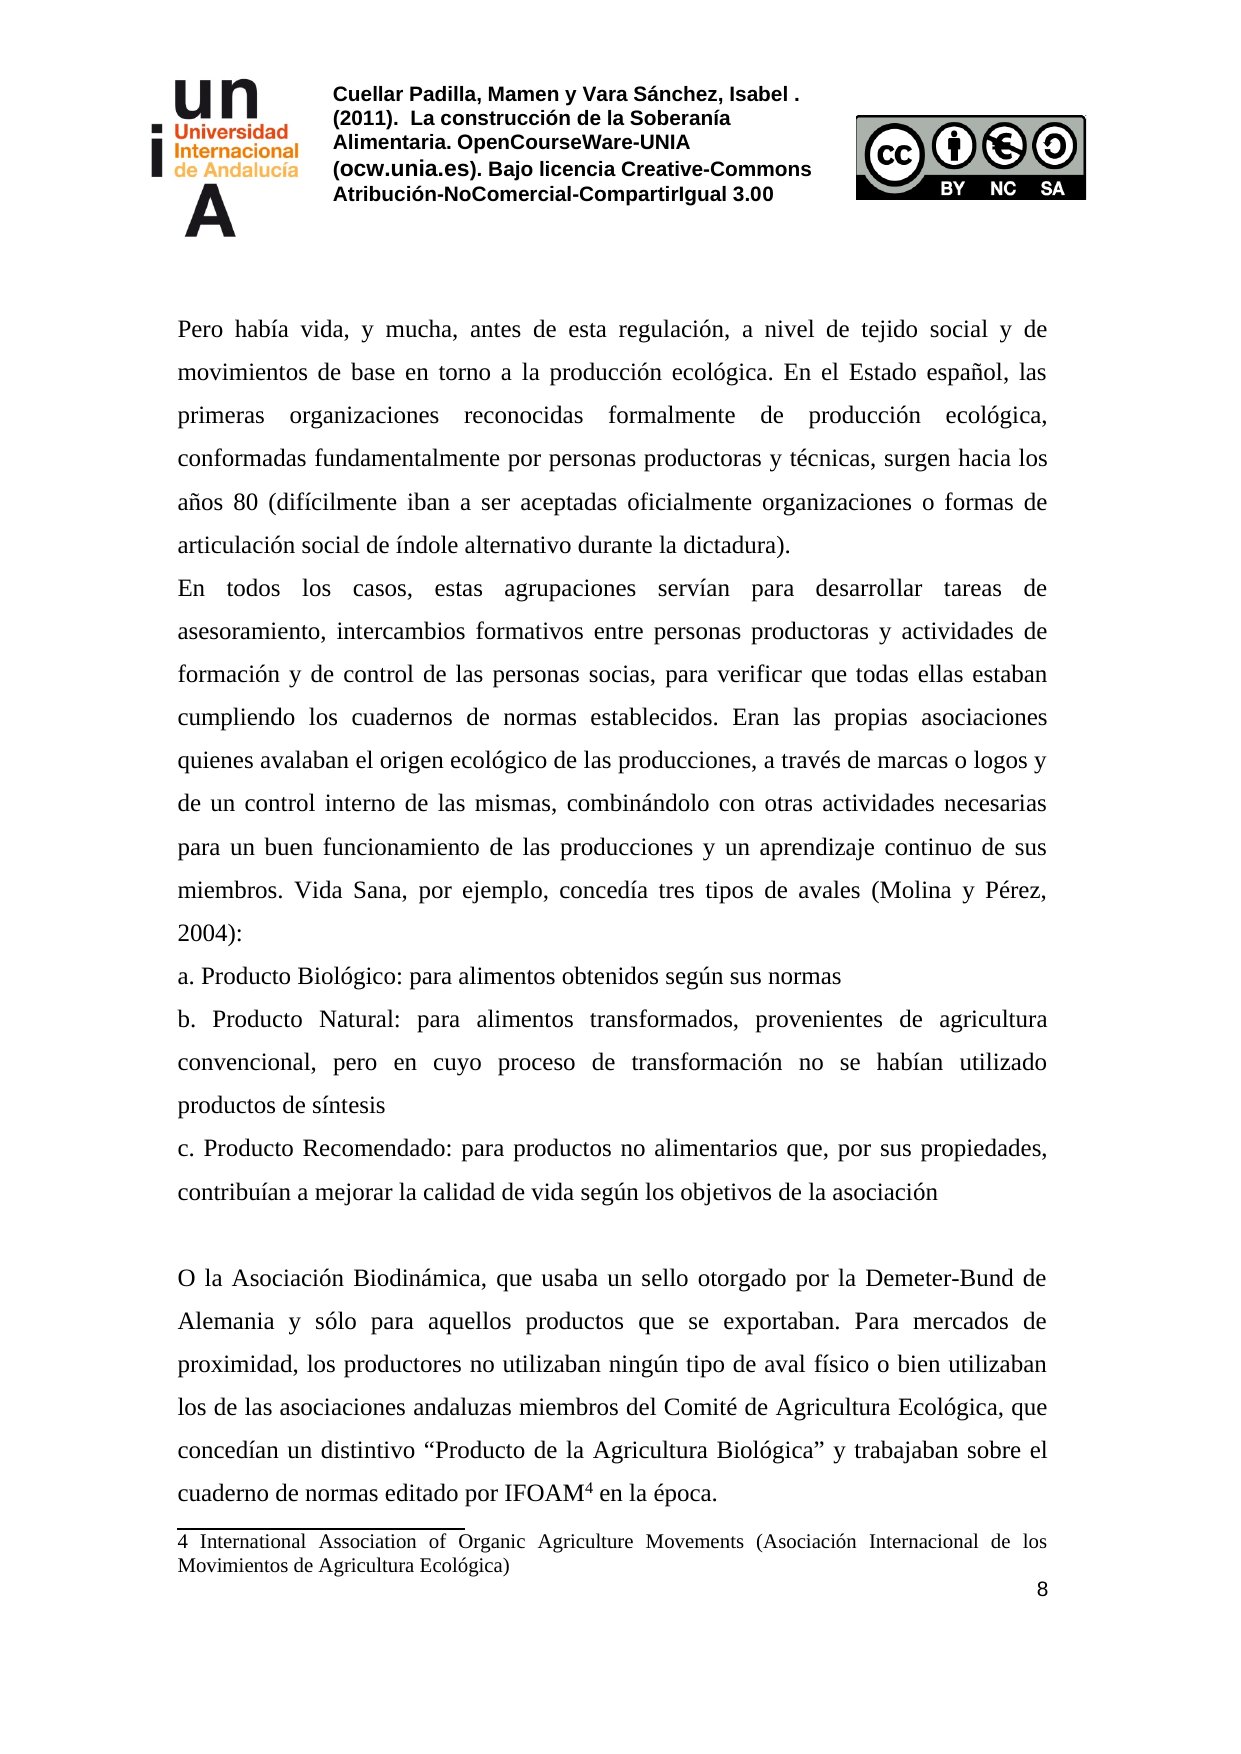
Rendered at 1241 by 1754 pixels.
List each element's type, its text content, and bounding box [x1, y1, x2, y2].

text En todos los casos, estas agrupaciones servían para desarrollar tareas de asesoramiento, intercambios formativos entre personas productoras y actividades de formación y de control de las personas socias, para verificar que todas ellas estaban cumpliendo los cuadernos de normas establecidos. Eran las propias asociaciones quienes avalaban el origen ecológico de las producciones, a través de marcas o logos y de un control interno de las mismas, combinándolo con otras actividades necesarias para un buen funcionamiento de las producciones y un aprendizaje continuo de sus miembros. Vida Sana, por ejemplo, concedía tres tipos de avales (Molina y Pérez, 2004): [177, 573, 1048, 947]
text b. Producto Natural: para alimentos transformados, provenientes de agricultura convencional, pero en cuyo proceso de transformación no se habían utilizado productos de síntesis [177, 1004, 1048, 1119]
text a. Producto Biológico: para alimentos obtenidos según sus normas [177, 961, 1048, 990]
text O la Asociación Biodinámica, que usaba un sello otorgado por la Demeter-Bund de Alemania y sólo para aquellos productos que se exportaban. Para mercados de proximidad, los productores no utilizaban ningún tipo de aval físico o bien utilizaban los de las asociaciones andaluzas miembros del Comité de Agricultura Ecológica, que concedían un distintivo “Producto de la Agricultura Biológica” y trabajaban sobre el cuaderno de normas editado por IFOAM en la época. [177, 1263, 1048, 1507]
text c. Producto Recomendado: para productos no alimentarios que, por sus propiedades, contribuían a mejorar la calidad de vida según los objetivos de la asociación [177, 1133, 1048, 1205]
picture [148, 75, 303, 240]
text Pero había vida, y mucha, antes de esta regulación, a nivel de tejido social y de movimientos de base en torno a la producción ecológica. En el Estado español, las primeras organizaciones reconocidas formalmente de producción ecológica, conformadas fundamentalmente por personas productoras y técnicas, surgen hacia los años 80 (difícilmente iban a ser aceptadas oficialmente organizaciones o formas de articulación social de índole alternativo durante la dictadura). [177, 314, 1048, 558]
text International Association of Organic Agriculture Movements (Asociación Internacional de los Movimientos de Agricultura Ecológica) [177, 1529, 1048, 1577]
